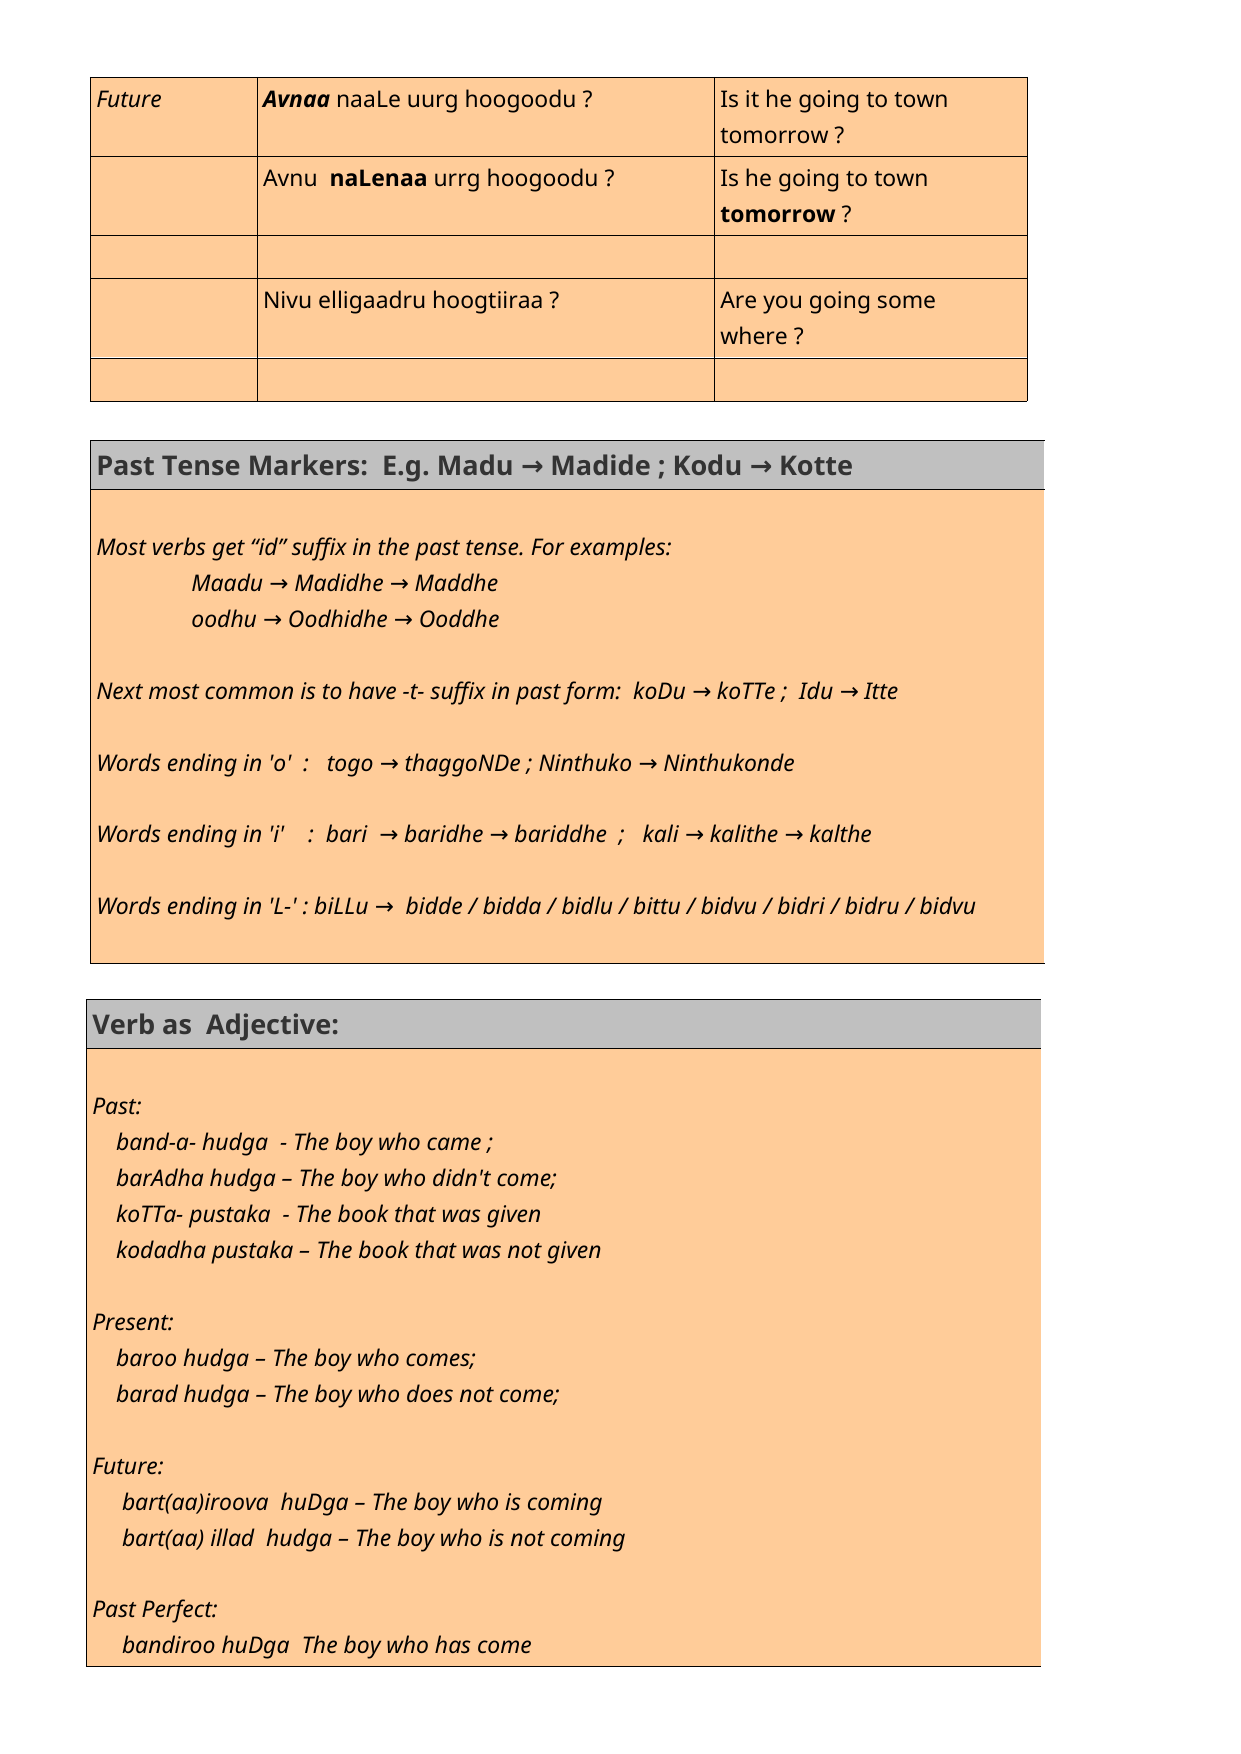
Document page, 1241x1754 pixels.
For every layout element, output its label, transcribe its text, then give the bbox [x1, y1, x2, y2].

table_header Verb as Adjective: [87, 1000, 1041, 1048]
table_cell Avnaa naaLe uurg hoogoodu ? [258, 78, 714, 156]
table_cell Is he going to town tomorrow ? [715, 157, 1027, 235]
table_header Past Tense Markers: E.g. Madu → Madide ; Kodu → Kotte [91, 441, 1044, 489]
table_cell [258, 236, 714, 278]
table_cell [91, 279, 257, 357]
table_cell [715, 236, 1027, 278]
table_cell [258, 359, 714, 401]
table_cell Are you going some where ? [715, 279, 1027, 357]
table_cell Future [91, 78, 257, 156]
table_cell Most verbs get “id” suffix in the past tense. For examples: Maadu → Madidhe → Maddhe oodhu → Oodhidhe → Ooddhe Next most common is to have -t- suffix in past form: koDu → koTTe ; Idu → Itte Words ending in 'o' : togo → thaggoNDe ; Ninthuko → Ninthukonde Words ending in 'i' : bari → baridhe → bariddhe ; kali → kalithe → kalthe Words ending in 'L-' : biLLu → bidde / bidda / bidlu / bittu / bidvu / bidri / bidru / bidvu [91, 490, 1044, 963]
table_cell Nivu elligaadru hoogtiiraa ? [258, 279, 714, 357]
table_cell [91, 157, 257, 235]
table_cell [715, 359, 1027, 401]
table_cell [91, 359, 257, 401]
table_cell [91, 236, 257, 278]
table_cell Is it he going to town tomorrow ? [715, 78, 1027, 156]
table_cell Past: band-a- hudga - The boy who came ; barAdha hudga – The boy who didn't come; koTTa- pustaka - The book that was given kodadha pustaka – The book that was not given Present: baroo hudga – The boy who comes; barad hudga – The boy who does not come; Future: bart(aa)iroova huDga – The boy who is coming bart(aa) illad hudga – The boy who is not coming Past Perfect: bandiroo huDga The boy who has come [87, 1049, 1041, 1666]
table_cell Avnu naLenaa urrg hoogoodu ? [258, 157, 714, 235]
